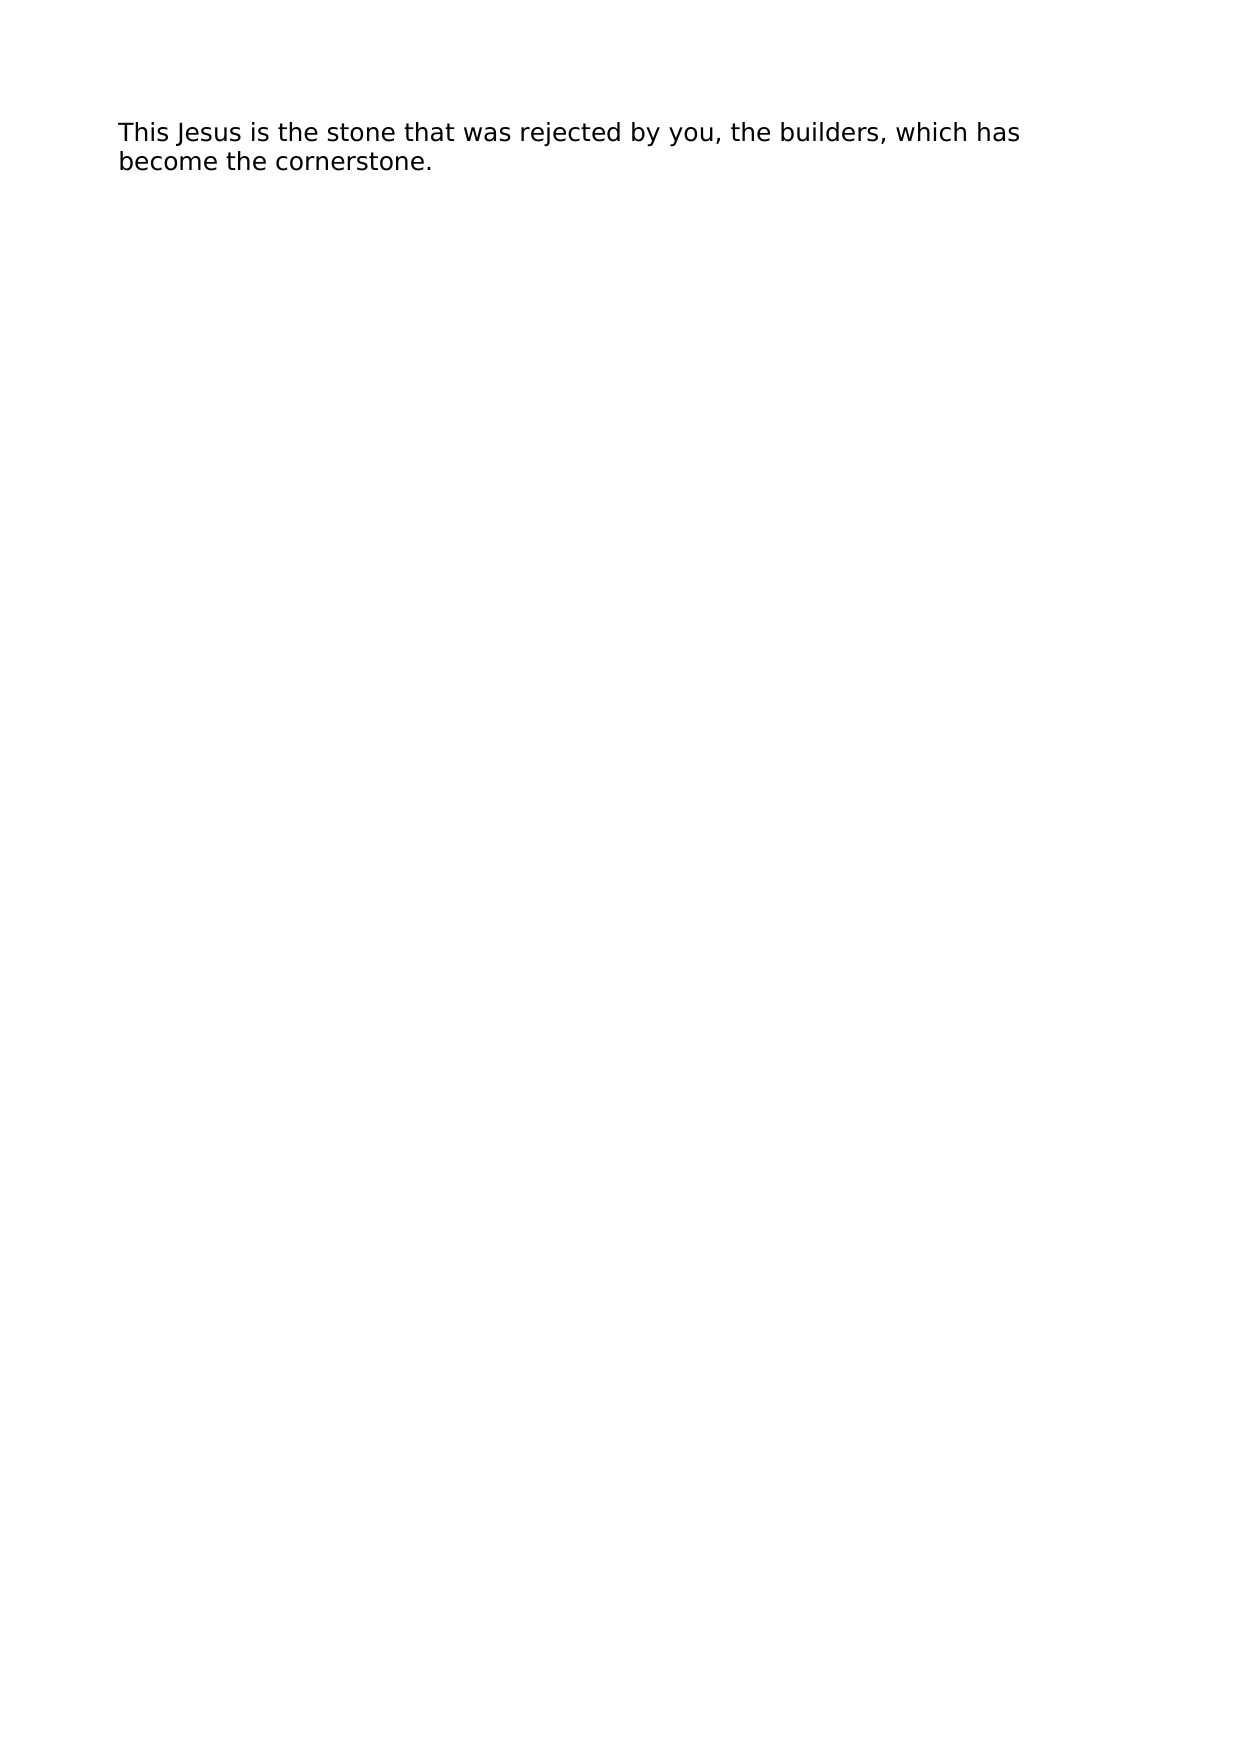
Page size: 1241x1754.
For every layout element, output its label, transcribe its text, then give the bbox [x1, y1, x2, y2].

text This Jesus is the stone that was rejected by you, the builders, which has become the cornerstone. [118, 118, 1122, 176]
